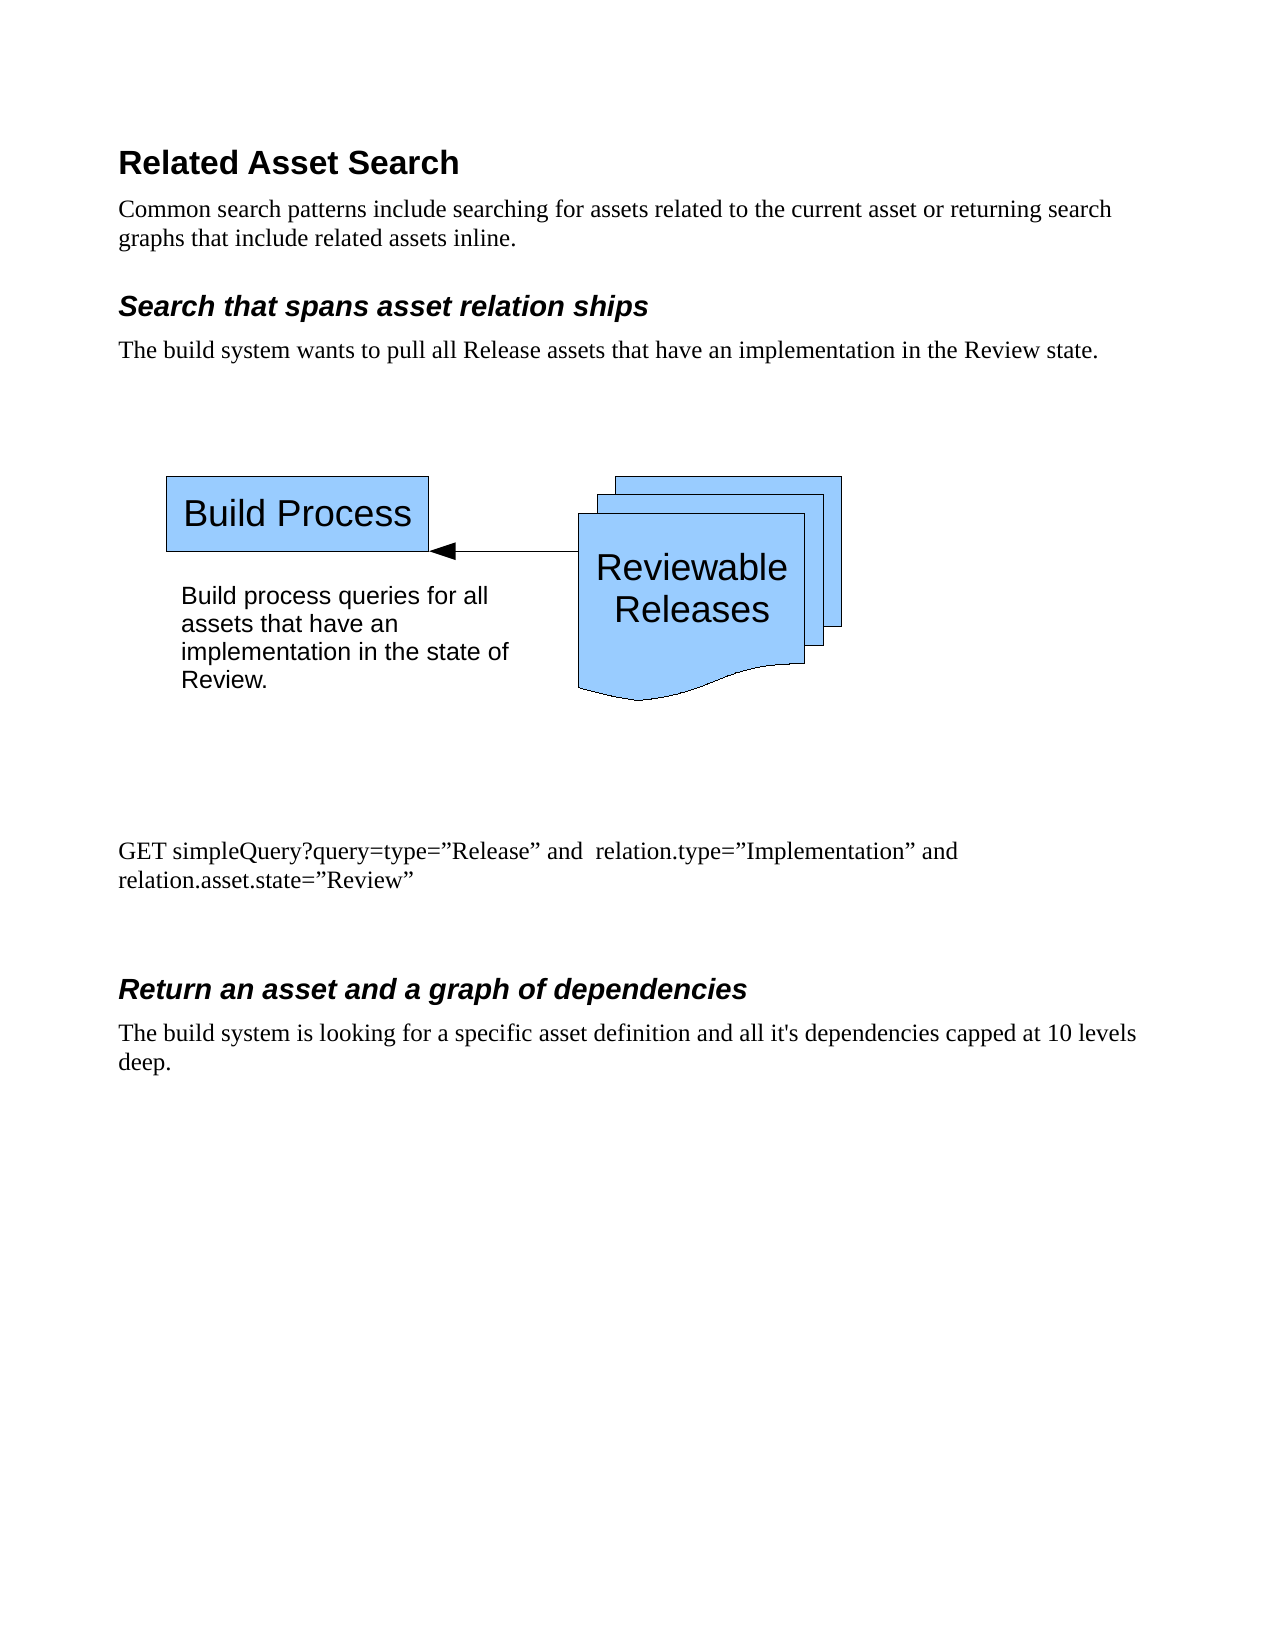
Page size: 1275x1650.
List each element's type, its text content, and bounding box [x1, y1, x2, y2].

subtitle Return an asset and a graph of dependencies [118, 972, 1157, 1006]
text The build system wants to pull all Release assets that have an implementation in the Review state. [118, 335, 1157, 364]
text Common search patterns include searching for assets related to the current asset or returning search graphs that include related assets inline. [118, 194, 1157, 252]
text The build system is looking for a specific asset definition and all it's dependencies capped at 10 levels deep. [118, 1018, 1157, 1076]
subtitle Search that spans asset relation ships [118, 289, 1157, 323]
subtitle Related Asset Search [118, 143, 1157, 182]
text GET simpleQuery?query=type=”Release” and relation.type=”Implementation” and relation.asset.state=”Review” [118, 836, 1157, 893]
